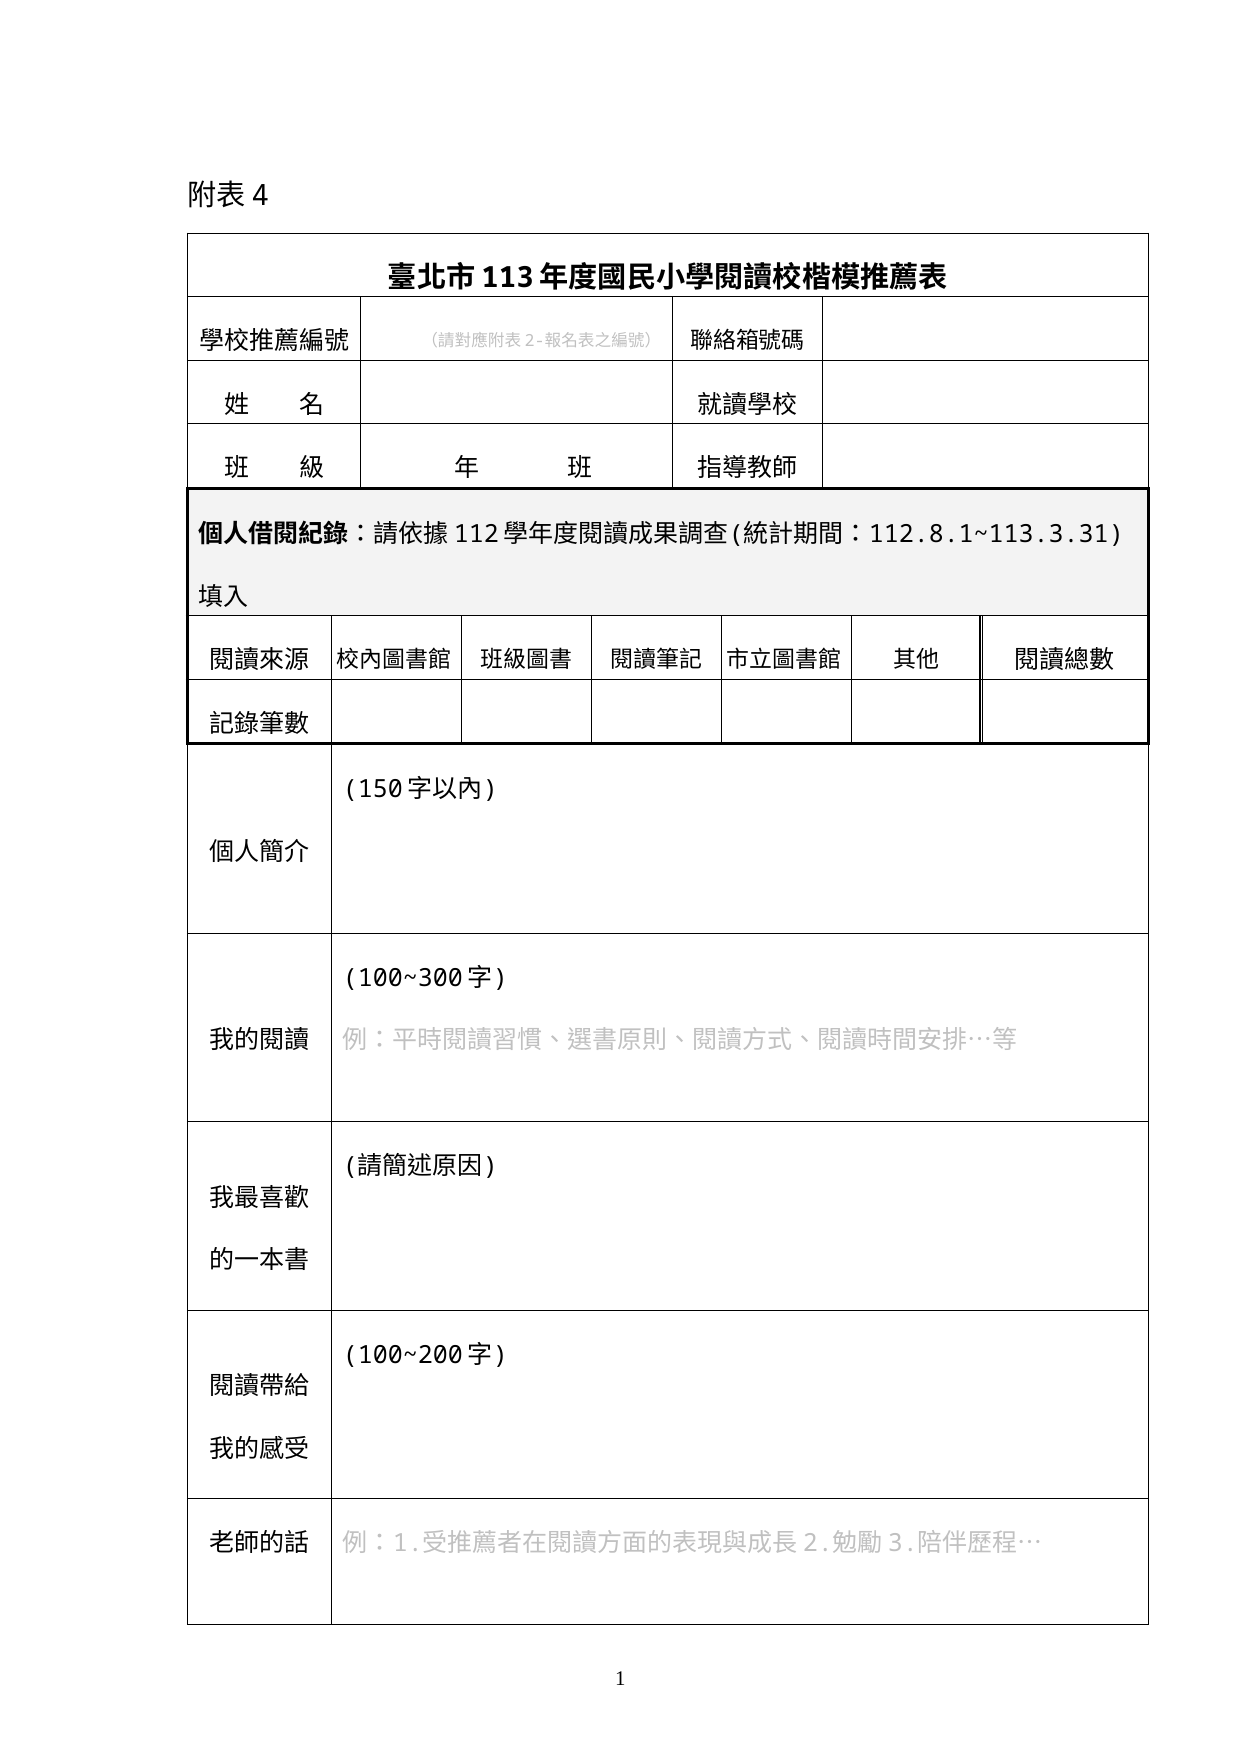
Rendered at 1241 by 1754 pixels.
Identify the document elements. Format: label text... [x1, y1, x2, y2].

table_cell (請簡述原因) [332, 1122, 1148, 1310]
table_cell 學校推薦編號 [188, 297, 360, 360]
table_cell 班 級 [188, 424, 360, 487]
table_cell 我的閱讀 [188, 934, 331, 1121]
table_cell 就讀學校 [673, 361, 822, 423]
table_cell [823, 424, 1148, 487]
table_cell 個人簡介 [188, 745, 331, 933]
table_cell 姓 名 [188, 361, 360, 423]
table_cell 指導教師 [673, 424, 822, 487]
table_cell [462, 680, 591, 742]
table_cell [592, 680, 721, 742]
table_cell 其他 [852, 616, 979, 678]
table_cell [332, 680, 461, 742]
table_cell [852, 680, 979, 742]
table_cell 班級圖書 [462, 616, 591, 678]
table_cell [823, 361, 1148, 423]
table_cell 閱讀筆記 [592, 616, 721, 678]
table_cell 年 班 [361, 424, 672, 487]
table_cell [361, 361, 672, 423]
table_cell [823, 297, 1148, 360]
table_cell (100~200字) [332, 1311, 1148, 1498]
table_cell 市立圖書館 [722, 616, 851, 678]
table_cell 聯絡箱號碼 [673, 297, 822, 360]
table_cell (150字以內) [332, 745, 1148, 933]
table_cell [983, 680, 1147, 742]
table_cell (100~300字) 例：平時閱讀習慣、選書原則、閱讀方式、閱讀時間安排…等 [332, 934, 1148, 1121]
table_cell 我最喜歡的一本書 [188, 1122, 331, 1310]
text 附表4 [187, 151, 1053, 214]
table_cell 例：1.受推薦者在閱讀方面的表現與成長2.勉勵3.陪伴歷程… [332, 1499, 1148, 1624]
table_cell 老師的話 [188, 1499, 331, 1624]
table_cell [722, 680, 851, 742]
table_header 臺北市113年度國民小學閱讀校楷模推薦表 [188, 234, 1148, 296]
table_cell 閱讀帶給 我的感受 [188, 1311, 331, 1498]
table_cell 閱讀總數 [983, 616, 1147, 678]
table_cell 校內圖書館 [332, 616, 461, 678]
table_cell 記錄筆數 [189, 680, 331, 742]
table_cell 個人借閱紀錄：請依據112學年度閱讀成果調查(統計期間：112.8.1~113.3.31)填入 [189, 490, 1147, 615]
table_cell （請對應附表2-報名表之編號） [361, 297, 672, 360]
table_cell 閱讀來源 [189, 616, 331, 678]
